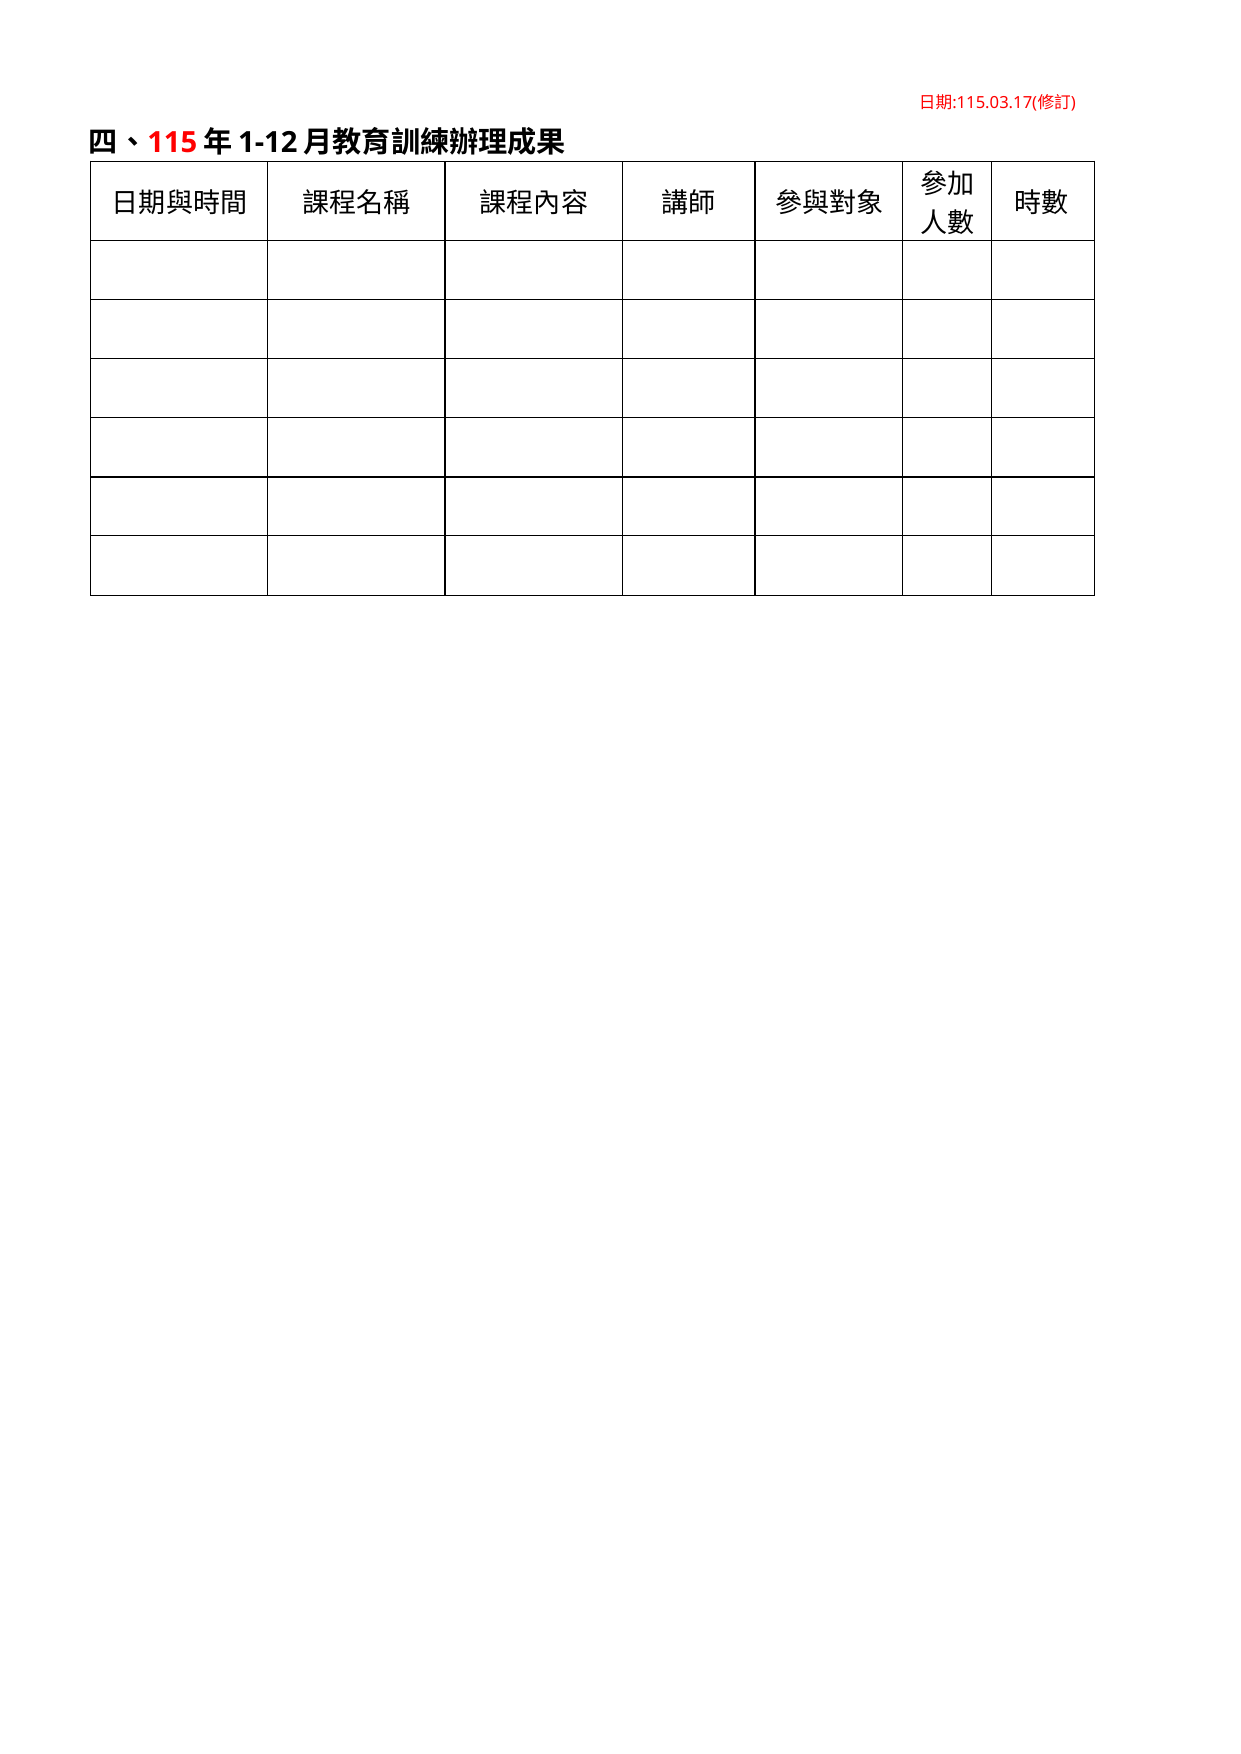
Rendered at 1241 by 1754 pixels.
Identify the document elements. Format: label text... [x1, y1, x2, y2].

table_cell [446, 300, 622, 358]
table_cell [992, 478, 1094, 535]
table_header 參加人數 [903, 162, 991, 240]
table_cell [903, 359, 991, 417]
table_header 講師 [623, 162, 754, 240]
table_cell [446, 478, 622, 535]
table_cell [91, 418, 267, 476]
table_cell [756, 300, 902, 358]
table_cell [623, 359, 754, 417]
table_cell [268, 300, 444, 358]
table_cell [268, 241, 444, 299]
table_cell [623, 418, 754, 476]
table_cell [992, 300, 1094, 358]
table_cell [756, 241, 902, 299]
table_cell [992, 359, 1094, 417]
table_cell [903, 241, 991, 299]
table_cell [903, 418, 991, 476]
table_cell [756, 418, 902, 476]
table_cell [268, 418, 444, 476]
table_cell [903, 536, 991, 594]
table_cell [268, 359, 444, 417]
table_cell [623, 536, 754, 594]
table_cell [446, 359, 622, 417]
table_cell [623, 300, 754, 358]
table_cell [992, 241, 1094, 299]
table_header 課程內容 [446, 162, 622, 240]
table_cell [756, 536, 902, 594]
table_cell [91, 536, 267, 594]
table_cell [903, 300, 991, 358]
table_cell [992, 418, 1094, 476]
table_cell [91, 478, 267, 535]
table_cell [623, 241, 754, 299]
table_header 時數 [992, 162, 1094, 240]
table_cell [903, 478, 991, 535]
table_cell [756, 478, 902, 535]
table_cell [446, 418, 622, 476]
text 四、115年1-12月教育訓練辦理成果 [89, 118, 1137, 161]
table_cell [268, 536, 444, 594]
table_header 課程名稱 [268, 162, 444, 240]
table_cell [756, 359, 902, 417]
table_cell [446, 536, 622, 594]
table_cell [91, 300, 267, 358]
table_cell [268, 478, 444, 535]
table_cell [91, 241, 267, 299]
table_cell [992, 536, 1094, 594]
table_cell [623, 478, 754, 535]
table_cell [446, 241, 622, 299]
table_cell [91, 359, 267, 417]
table_header 參與對象 [756, 162, 902, 240]
table_header 日期與時間 [91, 162, 267, 240]
